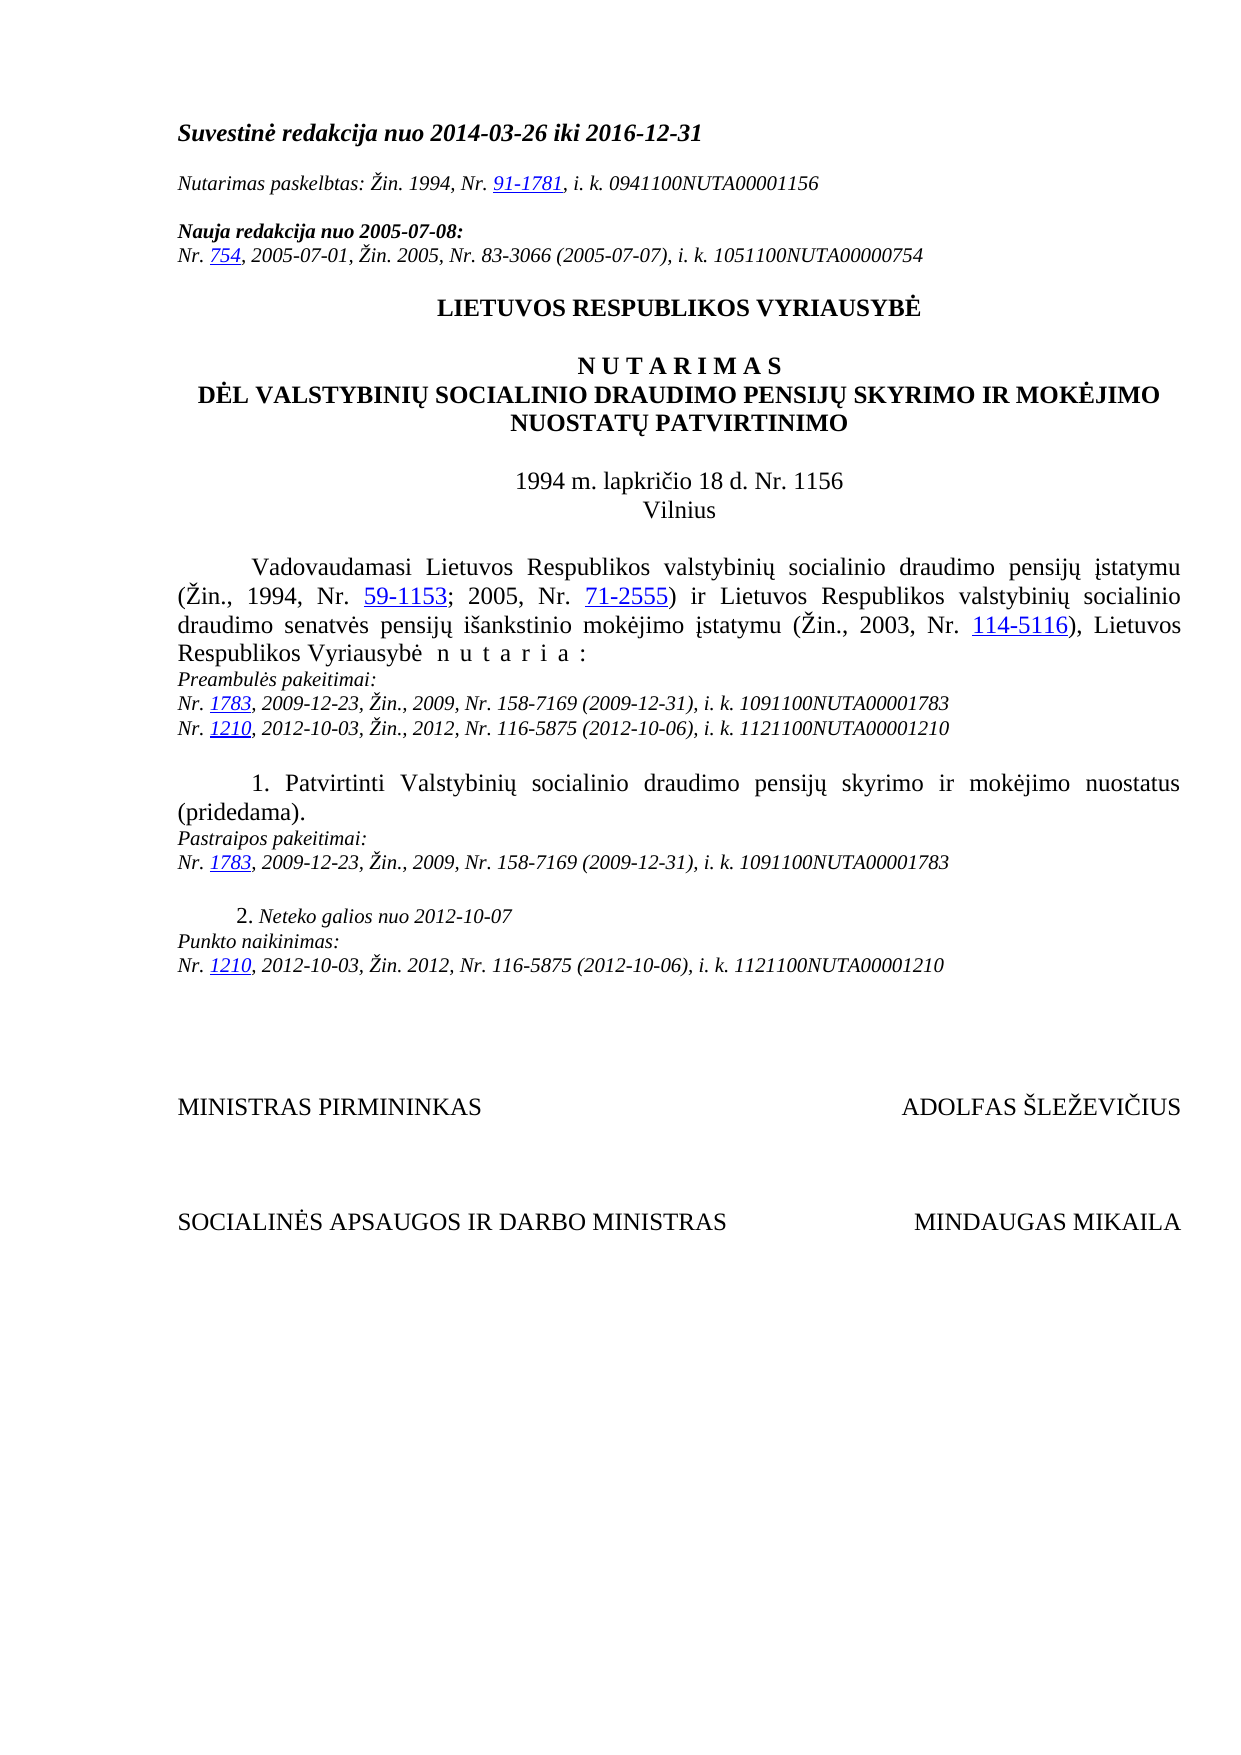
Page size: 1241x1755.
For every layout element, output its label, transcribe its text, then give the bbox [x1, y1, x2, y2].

text Nr. 1783, 2009-12-23, Žin., 2009, Nr. 158-7169 (2009-12-31), i. k. 1091100NUTA00001783 [177, 691, 1181, 715]
text Socialinės apsaugos ir darbo ministras Mindaugas Mikaila [177, 1207, 1181, 1236]
text Nutarimas paskelbtas: Žin. 1994, Nr. 91-1781, i. k. 0941100NUTA00001156 [177, 171, 1181, 195]
text DĖL VALSTYBINIŲ SOCIALINIO DRAUDIMO PENSIJŲ SKYRIMO IR MOKĖJIMO NUOSTATŲ PATVIRTINIMO [177, 380, 1181, 437]
text LIETUVOS RESPUBLIKOS VYRIAUSYBĖ [177, 293, 1181, 322]
text Ministras Pirmininkas Adolfas Šleževičius [177, 1092, 1181, 1121]
text Suvestinė redakcija nuo 2014-03-26 iki 2016-12-31 [177, 118, 1181, 147]
text Pastraipos pakeitimai: [177, 826, 1181, 850]
text 1. Patvirtinti Valstybinių socialinio draudimo pensijų skyrimo ir mokėjimo nuostatus (pridedama). [177, 768, 1181, 826]
text Nr. 1210, 2012-10-03, Žin. 2012, Nr. 116-5875 (2012-10-06), i. k. 1121100NUTA00001210 [177, 953, 1181, 977]
text Nr. 1783, 2009-12-23, Žin., 2009, Nr. 158-7169 (2009-12-31), i. k. 1091100NUTA00001783 [177, 850, 1181, 874]
text Vadovaudamasi Lietuvos Respublikos valstybinių socialinio draudimo pensijų įstatymu (Žin., 1994, Nr. 59-1153; 2005, Nr. 71-2555) ir Lietuvos Respublikos valstybinių socialinio draudimo senatvės pensijų išankstinio mokėjimo įstatymu (Žin., 2003, Nr. 114-5116), Lietuvos Respublikos Vyriausybė nutaria: [177, 552, 1181, 667]
text NUTARIMAS [177, 351, 1181, 380]
text Preambulės pakeitimai: [177, 667, 1181, 691]
text Punkto naikinimas: [177, 929, 1181, 953]
text Nr. 1210, 2012-10-03, Žin., 2012, Nr. 116-5875 (2012-10-06), i. k. 1121100NUTA00001210 [177, 715, 1181, 739]
text Nr. 754, 2005-07-01, Žin. 2005, Nr. 83-3066 (2005-07-07), i. k. 1051100NUTA00000754 [177, 243, 1181, 267]
text Nauja redakcija nuo 2005-07-08: [177, 219, 1181, 243]
text 2. Neteko galios nuo 2012-10-07 [177, 903, 1181, 929]
text 1994 m. lapkričio 18 d. Nr. 1156 [177, 466, 1181, 495]
text Vilnius [177, 495, 1181, 523]
